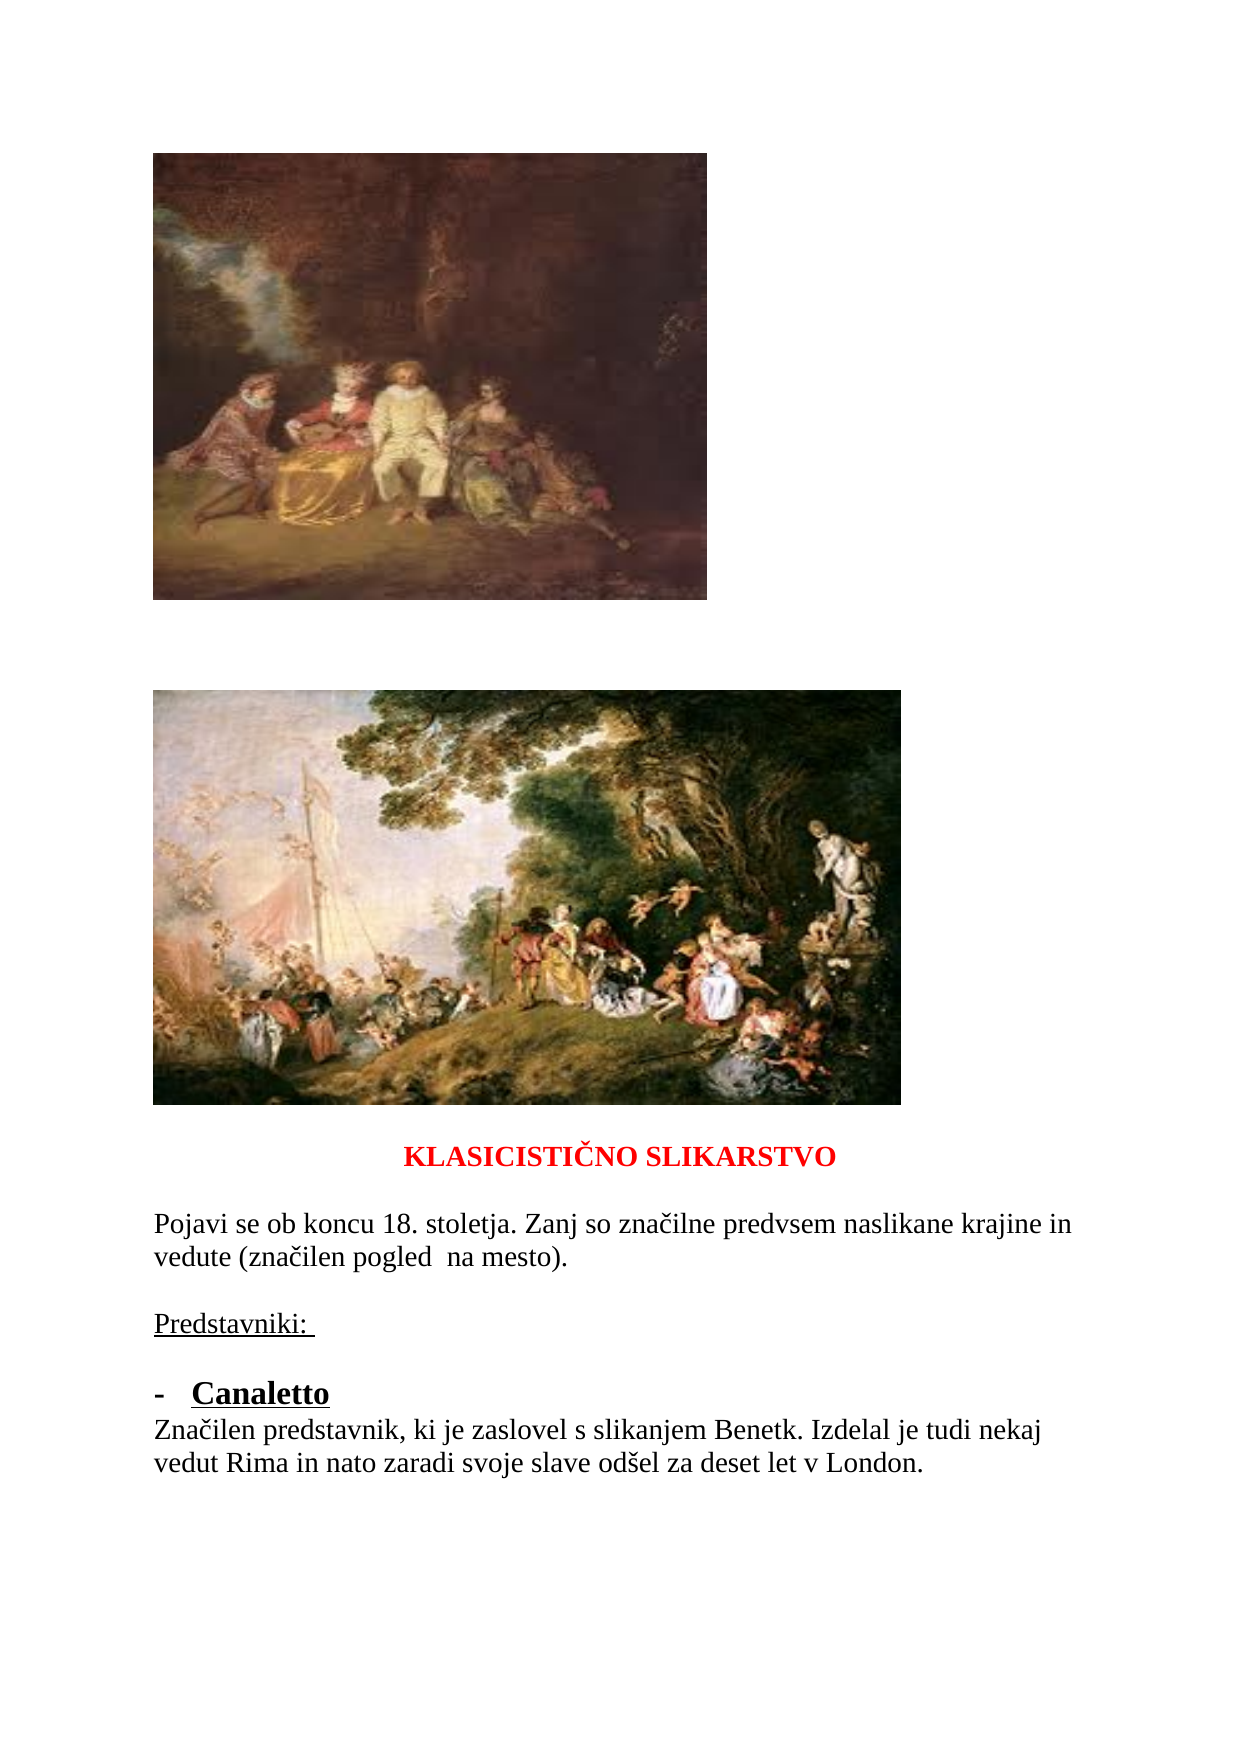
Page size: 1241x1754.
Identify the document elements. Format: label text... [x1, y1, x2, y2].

text KLASICISTIČNO SLIKARSTVO [153, 1139, 1087, 1172]
text Pojavi se ob koncu 18. stoletja. Zanj so značilne predvsem naslikane krajine in vedute (značilen pogled na mesto). [153, 1206, 1087, 1273]
text Predstavniki: [153, 1306, 1087, 1340]
text Značilen predstavnik, ki je zaslovel s slikanjem Benetk. Izdelal je tudi nekaj vedut Rima in nato zaradi svoje slave odšel za deset let v London. [153, 1412, 1087, 1479]
picture [153, 690, 901, 1105]
picture [153, 153, 707, 600]
list Canaletto [153, 1373, 1087, 1412]
